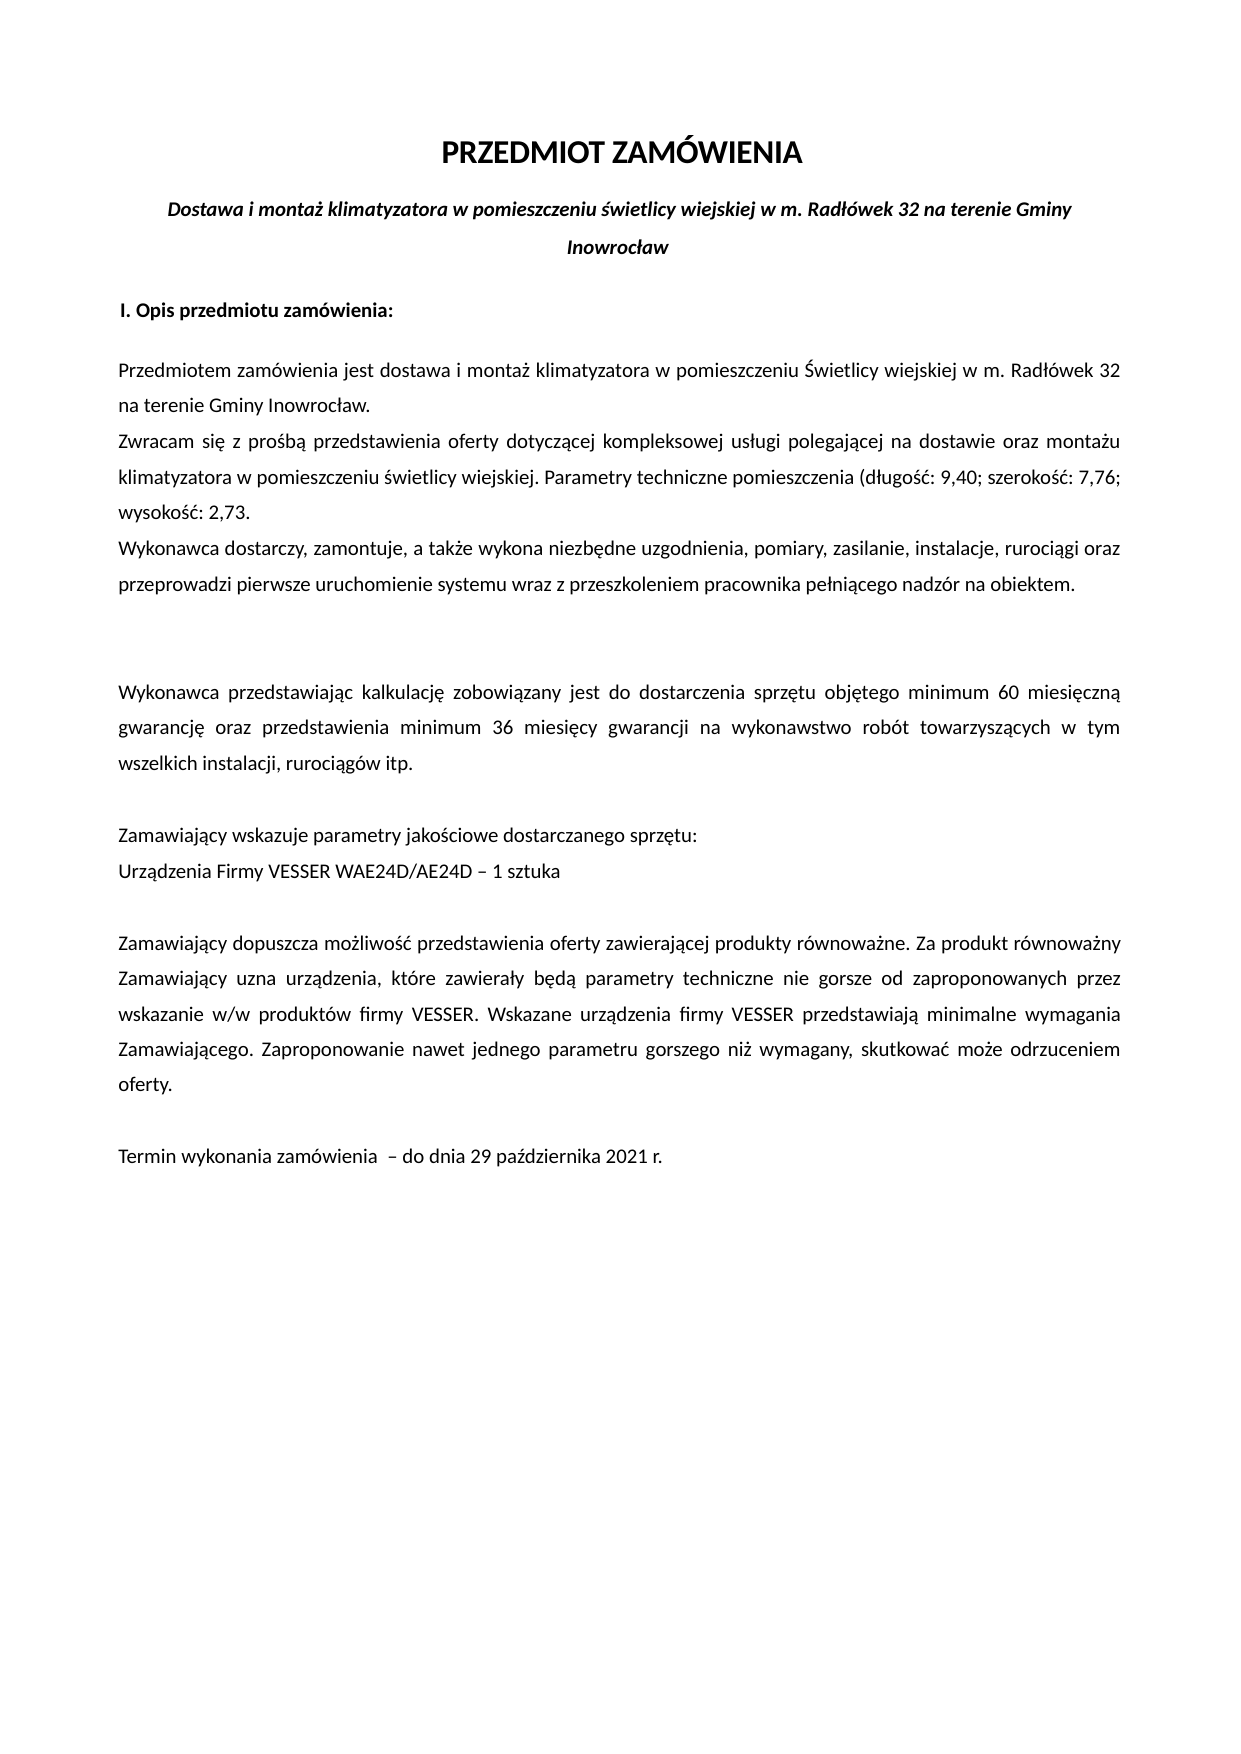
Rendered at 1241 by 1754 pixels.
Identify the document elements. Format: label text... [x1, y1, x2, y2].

text Urządzenia Firmy VESSER WAE24D/AE24D – 1 sztuka [118, 850, 1122, 885]
text Termin wykonania zamówienia – do dnia 29 października 2021 r. [118, 1136, 1122, 1171]
text I. Opis przedmiotu zamówienia: [120, 298, 1122, 323]
text Dostawa i montaż klimatyzatora w pomieszczeniu świetlicy wiejskiej w m. Radłówek 32 na terenie Gminy Inowrocław [120, 196, 1122, 260]
text Wykonawca przedstawiając kalkulację zobowiązany jest do dostarczenia sprzętu objętego minimum 60 miesięczną gwarancję oraz przedstawienia minimum 36 miesięcy gwarancji na wykonawstwo robót towarzyszących w tym wszelkich instalacji, rurociągów itp. [118, 671, 1122, 777]
text Zamawiający wskazuje parametry jakościowe dostarczanego sprzętu: [118, 814, 1122, 849]
text PRZEDMIOT ZAMÓWIENIA [118, 131, 1126, 171]
text Zwracam się z prośbą przedstawienia oferty dotyczącej kompleksowej usługi polegającej na dostawie oraz montażu klimatyzatora w pomieszczeniu świetlicy wiejskiej. Parametry techniczne pomieszczenia (długość: 9,40; szerokość: 7,76; wysokość: 2,73. [118, 420, 1122, 527]
text Przedmiotem zamówienia jest dostawa i montaż klimatyzatora w pomieszczeniu Świetlicy wiejskiej w m. Radłówek 32 na terenie Gminy Inowrocław. [118, 349, 1122, 420]
text Zamawiający dopuszcza możliwość przedstawienia oferty zawierającej produkty równoważne. Za produkt równoważny Zamawiający uzna urządzenia, które zawierały będą parametry techniczne nie gorsze od zaproponowanych przez wskazanie w/w produktów firmy VESSER. Wskazane urządzenia firmy VESSER przedstawiają minimalne wymagania Zamawiającego. Zaproponowanie nawet jednego parametru gorszego niż wymagany, skutkować może odrzuceniem oferty. [118, 922, 1122, 1099]
text Wykonawca dostarczy, zamontuje, a także wykona niezbędne uzgodnienia, pomiary, zasilanie, instalacje, rurociągi oraz przeprowadzi pierwsze uruchomienie systemu wraz z przeszkoleniem pracownika pełniącego nadzór na obiektem. [118, 527, 1122, 598]
